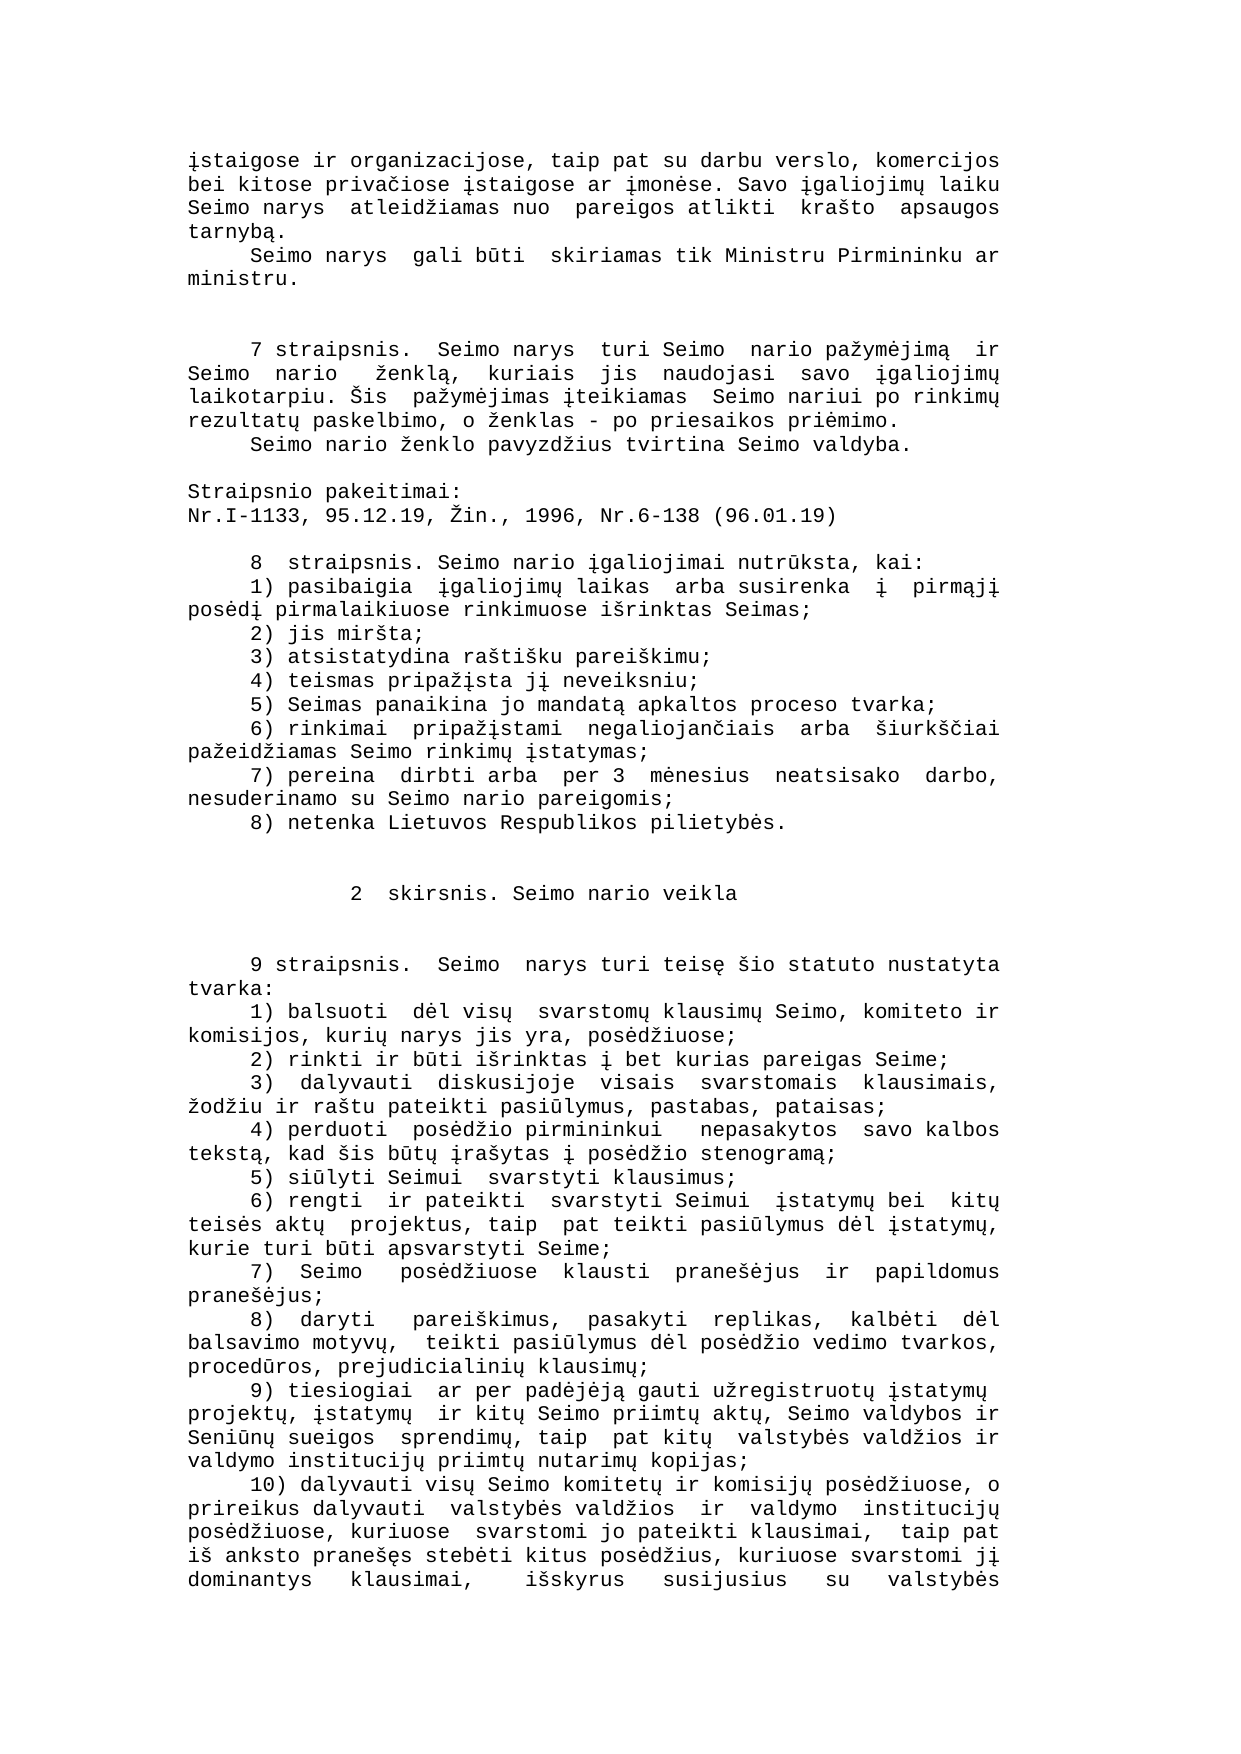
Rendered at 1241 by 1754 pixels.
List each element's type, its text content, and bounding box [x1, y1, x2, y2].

text 8) daryti pareiškimus, pasakyti replikas, kalbėti dėl [187, 1309, 1053, 1332]
text 2) rinkti ir būti išrinktas į bet kurias pareigas Seime; [187, 1048, 1053, 1072]
text 5) Seimas panaikina jo mandatą apkaltos proceso tvarka; [187, 694, 1053, 717]
text komisijos, kurių narys jis yra, posėdžiuose; [187, 1025, 1053, 1048]
text prireikus dalyvauti valstybės valdžios ir valdymo institucijų [187, 1498, 1053, 1521]
text Seimo nario ženklą, kuriais jis naudojasi savo įgaliojimų [187, 363, 1053, 386]
text Straipsnio pakeitimai: [187, 481, 1053, 505]
text 3) atsistatydina raštišku pareiškimu; [187, 647, 1053, 670]
text žodžiu ir raštu pateikti pasiūlymus, pastabas, pataisas; [187, 1096, 1053, 1119]
text laikotarpiu. Šis pažymėjimas įteikiamas Seimo nariui po rinkimų [187, 386, 1053, 410]
text Nr.I-1133, 95.12.19, Žin., 1996, Nr.6-138 (96.01.19) [187, 505, 1053, 528]
text 7) pereina dirbti arba per 3 mėnesius neatsisako darbo, [187, 765, 1053, 788]
text Seimo nario ženklo pavyzdžius tvirtina Seimo valdyba. [187, 434, 1053, 457]
text 1) pasibaigia įgaliojimų laikas arba susirenka į pirmąjį [187, 576, 1053, 599]
text 1) balsuoti dėl visų svarstomų klausimų Seimo, komiteto ir [187, 1001, 1053, 1025]
text ministru. [187, 268, 1053, 292]
text 6) rengti ir pateikti svarstyti Seimui įstatymų bei kitų [187, 1190, 1053, 1214]
text Seimo narys gali būti skiriamas tik Ministru Pirmininku ar [187, 244, 1053, 268]
text tvarka: [187, 978, 1053, 1001]
text bei kitose privačiose įstaigose ar įmonėse. Savo įgaliojimų laiku [187, 174, 1053, 197]
text 8 straipsnis. Seimo nario įgaliojimai nutrūksta, kai: [187, 552, 1053, 576]
text nesuderinamo su Seimo nario pareigomis; [187, 788, 1053, 812]
text 9 straipsnis. Seimo narys turi teisę šio statuto nustatyta [187, 954, 1053, 978]
text rezultatų paskelbimo, o ženklas - po priesaikos priėmimo. [187, 410, 1053, 434]
text 10) dalyvauti visų Seimo komitetų ir komisijų posėdžiuose, o [187, 1474, 1053, 1498]
text posėdžiuose, kuriuose svarstomi jo pateikti klausimai, taip pat [187, 1521, 1053, 1545]
text 4) teismas pripažįsta jį neveiksniu; [187, 670, 1053, 694]
text tarnybą. [187, 221, 1053, 244]
text įstaigose ir organizacijose, taip pat su darbu verslo, komercijos [187, 150, 1053, 174]
text procedūros, prejudicialinių klausimų; [187, 1356, 1053, 1379]
text kurie turi būti apsvarstyti Seime; [187, 1238, 1053, 1261]
text 2 skirsnis. Seimo nario veikla [187, 883, 1053, 907]
text Seniūnų sueigos sprendimų, taip pat kitų valstybės valdžios ir [187, 1427, 1053, 1451]
text posėdį pirmalaikiuose rinkimuose išrinktas Seimas; [187, 599, 1053, 623]
text Seimo narys atleidžiamas nuo pareigos atlikti krašto apsaugos [187, 197, 1053, 221]
text 4) perduoti posėdžio pirmininkui nepasakytos savo kalbos [187, 1119, 1053, 1143]
text 9) tiesiogiai ar per padėjėją gauti užregistruotų įstatymų [187, 1379, 1053, 1403]
text 5) siūlyti Seimui svarstyti klausimus; [187, 1167, 1053, 1190]
text iš anksto pranešęs stebėti kitus posėdžius, kuriuose svarstomi jį [187, 1545, 1053, 1569]
text teisės aktų projektus, taip pat teikti pasiūlymus dėl įstatymų, [187, 1214, 1053, 1238]
text dominantys klausimai, išskyrus susijusius su valstybės [187, 1569, 1053, 1592]
text 6) rinkimai pripažįstami negaliojančiais arba šiurkščiai [187, 717, 1053, 741]
text 7) Seimo posėdžiuose klausti pranešėjus ir papildomus [187, 1261, 1053, 1285]
text 2) jis miršta; [187, 623, 1053, 647]
text tekstą, kad šis būtų įrašytas į posėdžio stenogramą; [187, 1143, 1053, 1167]
text pažeidžiamas Seimo rinkimų įstatymas; [187, 741, 1053, 765]
text pranešėjus; [187, 1285, 1053, 1309]
text balsavimo motyvų, teikti pasiūlymus dėl posėdžio vedimo tvarkos, [187, 1332, 1053, 1356]
text projektų, įstatymų ir kitų Seimo priimtų aktų, Seimo valdybos ir [187, 1403, 1053, 1427]
text 3) dalyvauti diskusijoje visais svarstomais klausimais, [187, 1072, 1053, 1096]
text 8) netenka Lietuvos Respublikos pilietybės. [187, 812, 1053, 836]
text 7 straipsnis. Seimo narys turi Seimo nario pažymėjimą ir [187, 339, 1053, 363]
text valdymo institucijų priimtų nutarimų kopijas; [187, 1451, 1053, 1474]
